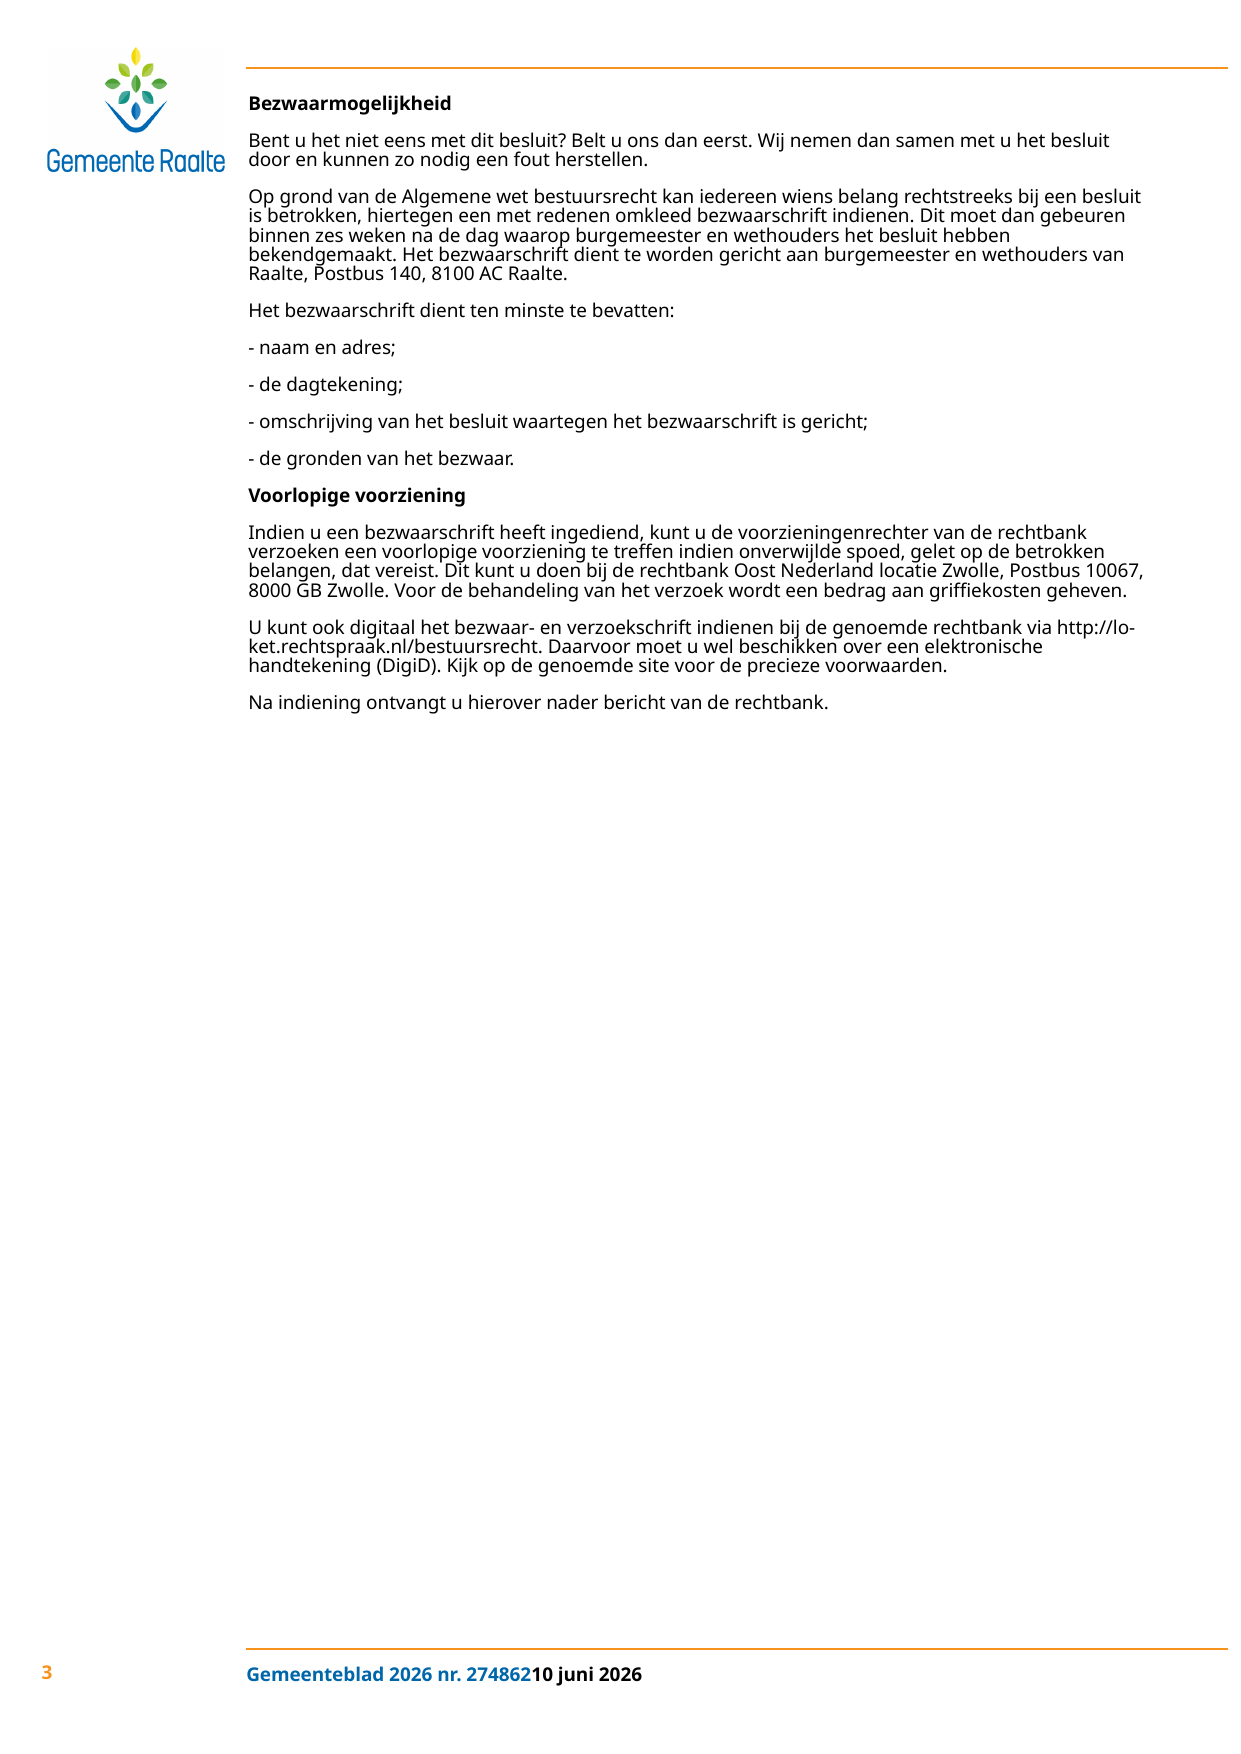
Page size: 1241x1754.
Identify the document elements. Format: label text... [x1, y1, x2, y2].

text Het bezwaarschrift dient ten minste te bevatten: [248, 302, 1152, 321]
text Bezwaarmogelijkheid [248, 95, 1152, 114]
text Op grond van de Algemene wet bestuursrecht kan iedereen wiens belang rechtstreeks bij een besluit is betrokken, hiertegen een met redenen omkleed bezwaarschrift indienen. Dit moet dan gebeuren binnen zes weken na de dag waarop burgemeester en wethouders het besluit hebben bekendgemaakt. Het bezwaarschrift dient te worden gericht aan burgemeester en wethouders van Raalte, Postbus 140, 8100 AC Raalte. [248, 188, 1152, 284]
picture [41, 47, 231, 172]
text Voorlopige voorziening [248, 487, 1152, 506]
text U kunt ook digitaal het bezwaar- en verzoekschrift indienen bij de genoemde rechtbank via http://lo- ket.rechtspraak.nl/bestuursrecht. Daarvoor moet u wel beschikken over een elektronische handtekening (DigiD). Kijk op de genoemde site voor de precieze voorwaarden. [248, 619, 1152, 677]
text - omschrijving van het besluit waartegen het bezwaarschrift is gericht; [248, 413, 1152, 432]
text Indien u een bezwaarschrift heeft ingediend, kunt u de voorzieningenrechter van de rechtbank verzoeken een voorlopige voorziening te treffen indien onverwijlde spoed, gelet op de betrokken belangen, dat vereist. Dit kunt u doen bij de rechtbank Oost Nederland locatie Zwolle, Postbus 10067, 8000 GB Zwolle. Voor de behandeling van het verzoek wordt een bedrag aan griffiekosten geheven. [248, 524, 1152, 601]
text Na indiening ontvangt u hierover nader bericht van de rechtbank. [248, 694, 1152, 713]
text - de dagtekening; [248, 376, 1152, 395]
text - de gronden van het bezwaar. [248, 450, 1152, 469]
text Bent u het niet eens met dit besluit? Belt u ons dan eerst. Wij nemen dan samen met u het besluit door en kunnen zo nodig een fout herstellen. [248, 132, 1152, 170]
text - naam en adres; [248, 339, 1152, 358]
